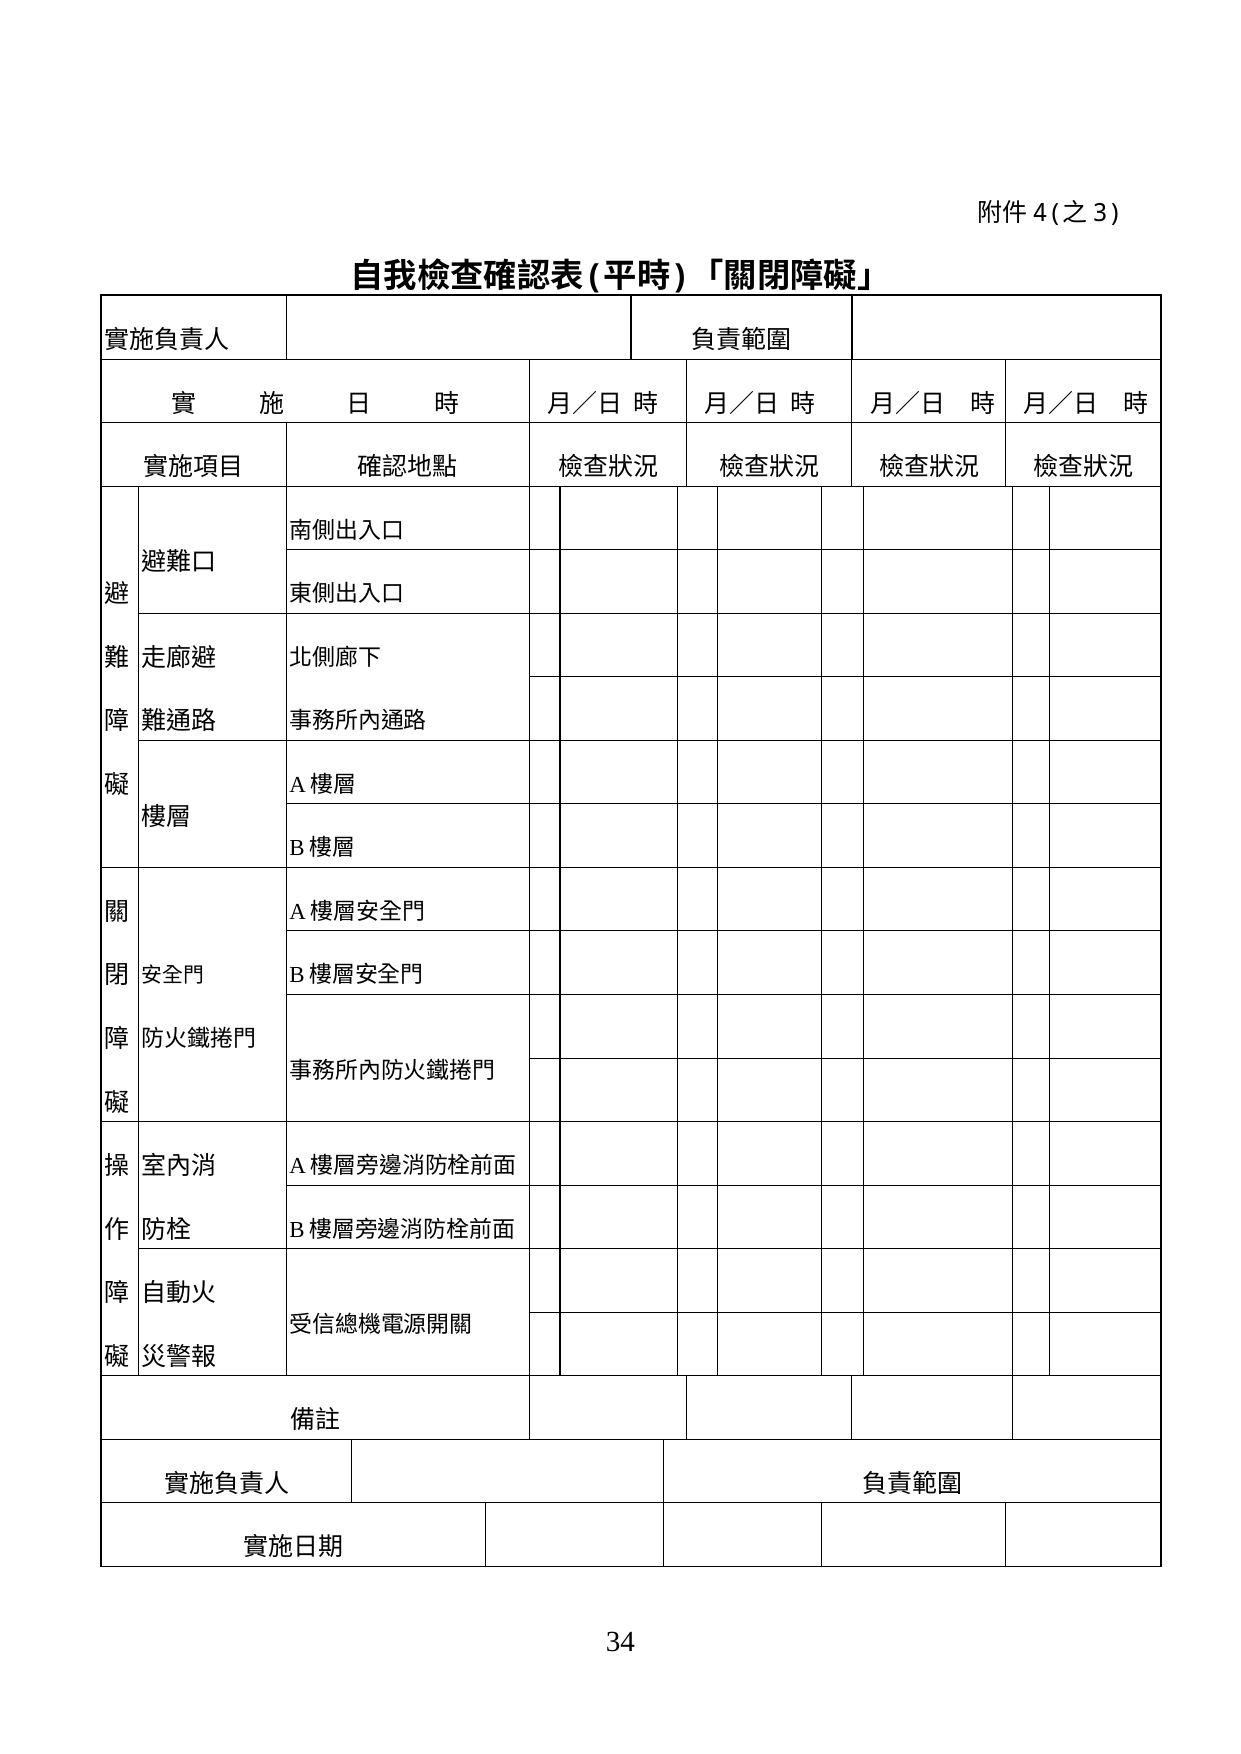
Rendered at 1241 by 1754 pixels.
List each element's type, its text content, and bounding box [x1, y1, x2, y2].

table_cell 備註 [102, 1376, 529, 1439]
table_cell [1013, 1122, 1049, 1184]
table_cell [561, 614, 677, 676]
table_cell [530, 1122, 559, 1184]
table_cell [822, 614, 863, 676]
table_cell [1050, 995, 1160, 1057]
table_cell 月／日 時 [530, 360, 686, 422]
table_cell [352, 1440, 663, 1502]
table_cell [678, 614, 717, 676]
table_cell 月／日 時 [852, 360, 1005, 422]
table_cell [864, 1059, 1012, 1121]
table_cell [718, 995, 821, 1057]
table_cell [530, 1249, 559, 1312]
table_cell 檢查狀況 [530, 423, 686, 486]
table_cell 實施負責人 [102, 1440, 351, 1502]
table_cell [139, 1058, 286, 1121]
table_cell [561, 931, 677, 994]
table_cell [678, 741, 717, 803]
table_cell [1050, 1122, 1160, 1184]
table_cell [1013, 1059, 1049, 1121]
table_cell [1013, 677, 1049, 740]
table_cell [1050, 804, 1160, 867]
table_cell [102, 487, 138, 549]
table_cell [718, 614, 821, 676]
table_cell [822, 804, 863, 867]
table_cell [1013, 487, 1049, 549]
table_cell 安全門 [139, 930, 286, 994]
table_cell [1050, 550, 1160, 613]
table_cell 礙 [102, 1058, 138, 1121]
table_cell 檢查狀況 [1006, 423, 1160, 486]
subtitle 自我檢查確認表(平時)「關閉障礙」 [118, 231, 1122, 294]
table_cell [530, 1313, 559, 1375]
table_cell [718, 931, 821, 994]
table_cell [664, 1503, 821, 1566]
table_cell [678, 1059, 717, 1121]
table_cell [1050, 931, 1160, 994]
table_cell 避 [102, 549, 138, 613]
table_cell [864, 1122, 1012, 1184]
table_cell [1013, 804, 1049, 867]
table_cell [718, 1059, 821, 1121]
table_cell B樓層 [287, 804, 529, 867]
table_cell [864, 614, 1012, 676]
table_cell [561, 550, 677, 613]
table_cell 實施項目 [102, 423, 286, 486]
table_cell 東側出入口 [287, 550, 529, 613]
table_cell [561, 1122, 677, 1184]
table_cell 作 [102, 1185, 138, 1248]
table_cell A樓層旁邊消防栓前面 [287, 1122, 529, 1184]
table_cell [822, 995, 863, 1057]
table_cell 實 施 日 時 [102, 360, 529, 422]
table_cell B樓層旁邊消防栓前面 [287, 1186, 529, 1248]
table_cell [139, 868, 286, 930]
table_cell [1013, 1376, 1160, 1439]
table_cell [1050, 614, 1160, 676]
table_cell [864, 931, 1012, 994]
table_cell 礙 [102, 740, 138, 803]
table_cell [561, 995, 677, 1057]
table_header 實施負責人 [102, 296, 286, 358]
table_cell [530, 550, 559, 613]
table_cell [561, 1186, 677, 1248]
table_cell [822, 677, 863, 740]
table_cell [822, 868, 863, 930]
table_cell [530, 487, 559, 549]
table_cell [822, 1313, 863, 1375]
table_cell [102, 803, 138, 867]
table_cell [678, 487, 717, 549]
table_cell 障 [102, 676, 138, 740]
table_cell [822, 550, 863, 613]
table_cell [822, 931, 863, 994]
table_cell [852, 1376, 1012, 1439]
table_cell [678, 868, 717, 930]
table_cell [1013, 614, 1049, 676]
table_cell [561, 1249, 677, 1312]
table_cell [561, 804, 677, 867]
table_cell [864, 677, 1012, 740]
table_cell [1013, 1313, 1049, 1375]
table_cell [530, 677, 559, 740]
table_cell 難通路 [139, 676, 286, 740]
table_header 負責範圍 [632, 296, 851, 358]
table_cell 障 [102, 994, 138, 1057]
table_cell 走廊避 [139, 614, 286, 676]
table_cell [1050, 1186, 1160, 1248]
table_cell [1050, 677, 1160, 740]
table_cell 難 [102, 613, 138, 676]
table_cell 防栓 [139, 1185, 286, 1248]
table_cell [864, 1313, 1012, 1375]
table_cell 受信總機電源開關 [287, 1249, 529, 1375]
table_cell B樓層安全門 [287, 931, 529, 994]
table_cell [822, 1249, 863, 1312]
table_cell [530, 804, 559, 867]
table_cell [822, 1122, 863, 1184]
table_header [853, 296, 1160, 358]
table_cell [561, 741, 677, 803]
table_cell [718, 550, 821, 613]
table_cell [530, 1376, 686, 1439]
table_cell [718, 868, 821, 930]
table_cell [678, 931, 717, 994]
table_cell 災警報 [139, 1312, 286, 1375]
table_cell 障 [102, 1248, 138, 1312]
table_cell [530, 1059, 559, 1121]
table_cell 負責範圍 [664, 1440, 1160, 1502]
table_cell [1050, 1313, 1160, 1375]
table_cell [1050, 741, 1160, 803]
table_cell 防火鐵捲門 [139, 994, 286, 1057]
table_cell [1013, 550, 1049, 613]
table_cell [486, 1503, 663, 1566]
table_cell [678, 1249, 717, 1312]
table_cell [561, 677, 677, 740]
table_cell [678, 550, 717, 613]
table_cell [678, 677, 717, 740]
table_cell [822, 487, 863, 549]
table_cell 礙 [102, 1312, 138, 1375]
text 附件4(之3) [118, 169, 1122, 231]
table_cell [718, 1313, 821, 1375]
table_cell 事務所內通路 [287, 676, 529, 740]
table_cell 月／日 時 [687, 360, 851, 422]
table_cell [561, 868, 677, 930]
table_cell [1013, 1249, 1049, 1312]
table_header [287, 296, 630, 358]
table_cell [864, 550, 1012, 613]
table_cell A樓層 [287, 741, 529, 803]
table_cell [530, 614, 559, 676]
table_cell [530, 1186, 559, 1248]
table_cell [718, 677, 821, 740]
table_cell [687, 1376, 851, 1439]
table_cell [864, 868, 1012, 930]
table_cell [718, 1249, 821, 1312]
table_cell 確認地點 [287, 423, 529, 486]
table_cell 事務所內防火鐵捲門 [287, 995, 529, 1121]
table_cell [530, 741, 559, 803]
table_cell [530, 931, 559, 994]
table_cell 閉 [102, 930, 138, 994]
table_cell [718, 1122, 821, 1184]
table_cell [1013, 1186, 1049, 1248]
table_cell [678, 995, 717, 1057]
table_cell [822, 1059, 863, 1121]
table_cell [1013, 995, 1049, 1057]
table_cell [864, 804, 1012, 867]
table_cell [1013, 741, 1049, 803]
table_cell 北側廊下 [287, 614, 529, 676]
table_cell [1050, 868, 1160, 930]
table_cell 樓層 [139, 741, 286, 867]
table_cell 檢查狀況 [852, 423, 1005, 486]
table_cell 避難口 [139, 487, 286, 613]
table_cell 南側出入口 [287, 487, 529, 549]
table_cell [718, 487, 821, 549]
table_cell [822, 741, 863, 803]
table_cell [678, 1122, 717, 1184]
table_cell 檢查狀況 [687, 423, 851, 486]
table_cell [530, 995, 559, 1057]
table_cell [864, 741, 1012, 803]
table_cell [822, 1503, 1005, 1566]
table_cell 自動火 [139, 1249, 286, 1312]
table_cell [561, 1313, 677, 1375]
table_cell [1050, 1059, 1160, 1121]
table_cell [1050, 487, 1160, 549]
table_cell [718, 741, 821, 803]
table_cell [1050, 1249, 1160, 1312]
table_cell [1013, 868, 1049, 930]
table_cell [561, 487, 677, 549]
table_cell 操 [102, 1122, 138, 1184]
table_cell 實施日期 [102, 1503, 485, 1566]
table_cell [864, 1186, 1012, 1248]
table_cell [864, 995, 1012, 1057]
table_cell A樓層安全門 [287, 868, 529, 930]
table_cell [864, 487, 1012, 549]
table_cell [530, 868, 559, 930]
table_cell [718, 1186, 821, 1248]
table_cell [822, 1186, 863, 1248]
table_cell [678, 1186, 717, 1248]
table_cell 室內消 [139, 1122, 286, 1184]
table_cell [678, 804, 717, 867]
table_cell [718, 804, 821, 867]
table_cell [1006, 1503, 1160, 1566]
table_cell 關 [102, 868, 138, 930]
table_cell [561, 1059, 677, 1121]
table_cell 月／日 時 [1006, 360, 1160, 422]
table_cell [678, 1313, 717, 1375]
table_cell [1013, 931, 1049, 994]
table_cell [864, 1249, 1012, 1312]
